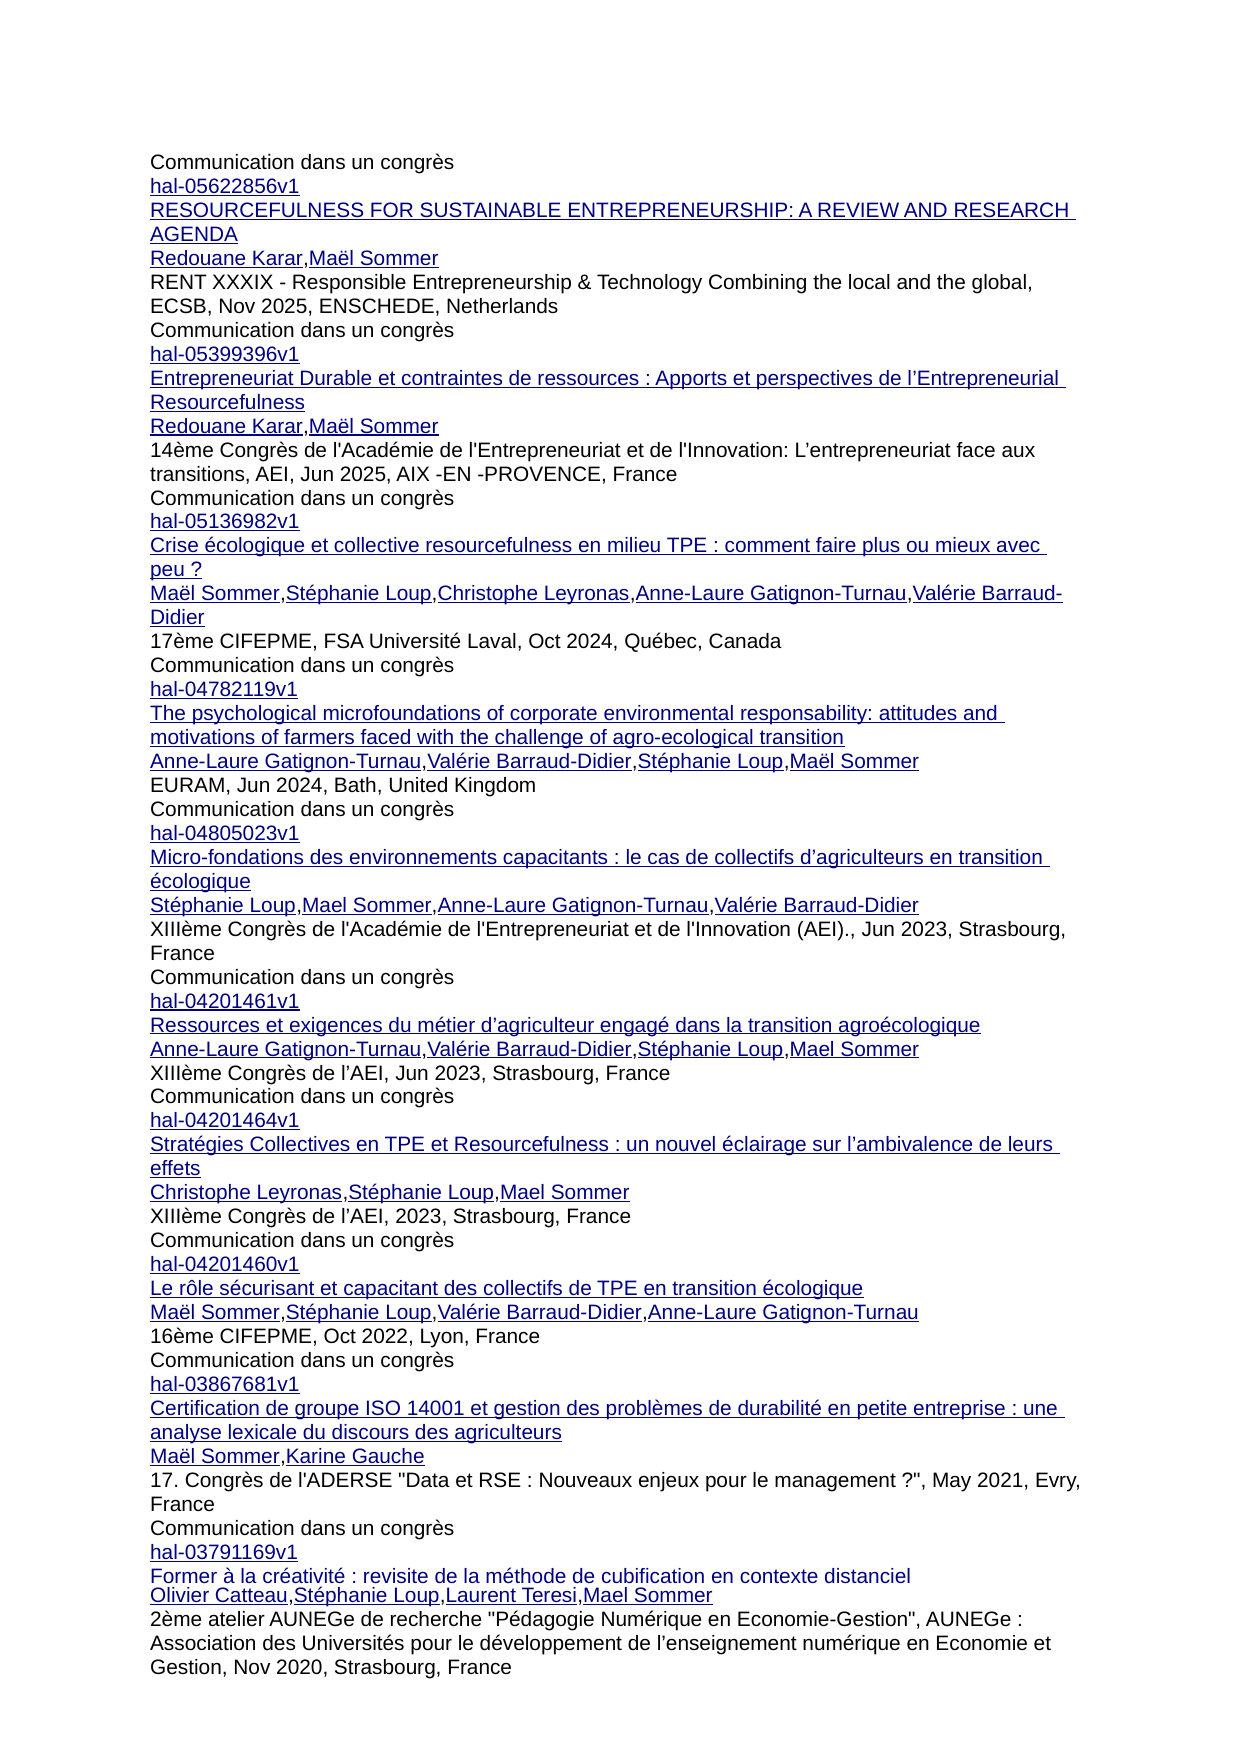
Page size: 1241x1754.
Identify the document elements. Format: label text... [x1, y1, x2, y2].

table_cell The psychological microfoundations of corporate environmental responsability: attitudes and motivations of farmers faced with the challenge of agro-ecological transition Anne-Laure Gatignon-Turnau,Valérie Barraud-Didier,Stéphanie Loup,Maël Sommer EURAM, Jun 2024, Bath, United Kingdom Communication dans un congrès hal-04805023v1 [150, 701, 1090, 845]
table_cell Certification de groupe ISO 14001 et gestion des problèmes de durabilité en petite entreprise : une analyse lexicale du discours des agriculteurs Maël Sommer,Karine Gauche 17. Congrès de l'ADERSE "Data et RSE : Nouveaux enjeux pour le management ?", May 2021, Evry, France Communication dans un congrès hal-03791169v1 [150, 1396, 1090, 1563]
table_cell Former à la créativité : revisite de la méthode de cubification en contexte distanciel Olivier Catteau,Stéphanie Loup,Laurent Teresi,Mael Sommer 2ème atelier AUNEGe de recherche "Pédagogie Numérique en Economie-Gestion", AUNEGe : Association des Universités pour le développement de l’enseignement numérique en Economie et Gestion, Nov 2020, Strasbourg, France [150, 1564, 1090, 1679]
table_cell Micro-fondations des environnements capacitants : le cas de collectifs d’agriculteurs en transition écologique Stéphanie Loup,Mael Sommer,Anne-Laure Gatignon-Turnau,Valérie Barraud-Didier XIIIème Congrès de l'Académie de l'Entrepreneuriat et de l'Innovation (AEI)., Jun 2023, Strasbourg, France Communication dans un congrès hal-04201461v1 [150, 845, 1090, 1012]
table_cell Le rôle sécurisant et capacitant des collectifs de TPE en transition écologique Maël Sommer,Stéphanie Loup,Valérie Barraud-Didier,Anne-Laure Gatignon-Turnau 16ème CIFEPME, Oct 2022, Lyon, France Communication dans un congrès hal-03867681v1 [150, 1276, 1090, 1396]
table_cell Crise écologique et collective resourcefulness en milieu TPE : comment faire plus ou mieux avec peu ? Maël Sommer,Stéphanie Loup,Christophe Leyronas,Anne-Laure Gatignon-Turnau,Valérie Barraud-Didier 17ème CIFEPME, FSA Université Laval, Oct 2024, Québec, Canada Communication dans un congrès hal-04782119v1 [150, 533, 1090, 701]
table_header Communication dans un congrès hal-05622856v1 [150, 150, 1090, 198]
table_cell Ressources et exigences du métier d’agriculteur engagé dans la transition agroécologique Anne-Laure Gatignon-Turnau,Valérie Barraud-Didier,Stéphanie Loup,Mael Sommer XIIIème Congrès de l’AEI, Jun 2023, Strasbourg, France Communication dans un congrès hal-04201464v1 [150, 1013, 1090, 1132]
table_cell Entrepreneuriat Durable et contraintes de ressources : Apports et perspectives de l’Entrepreneurial Resourcefulness Redouane Karar,Maël Sommer 14ème Congrès de l'Académie de l'Entrepreneuriat et de l'Innovation: L’entrepreneuriat face aux transitions, AEI, Jun 2025, AIX -EN -PROVENCE, France Communication dans un congrès hal-05136982v1 [150, 366, 1090, 533]
table_cell RESOURCEFULNESS FOR SUSTAINABLE ENTREPRENEURSHIP: A REVIEW AND RESEARCH AGENDA Redouane Karar,Maël Sommer RENT XXXIX - Responsible Entrepreneurship & Technology Combining the local and the global, ECSB, Nov 2025, ENSCHEDE, Netherlands Communication dans un congrès hal-05399396v1 [150, 198, 1090, 366]
table_cell Stratégies Collectives en TPE et Resourcefulness : un nouvel éclairage sur l’ambivalence de leurs effets Christophe Leyronas,Stéphanie Loup,Mael Sommer XIIIème Congrès de l’AEI, 2023, Strasbourg, France Communication dans un congrès hal-04201460v1 [150, 1132, 1090, 1276]
